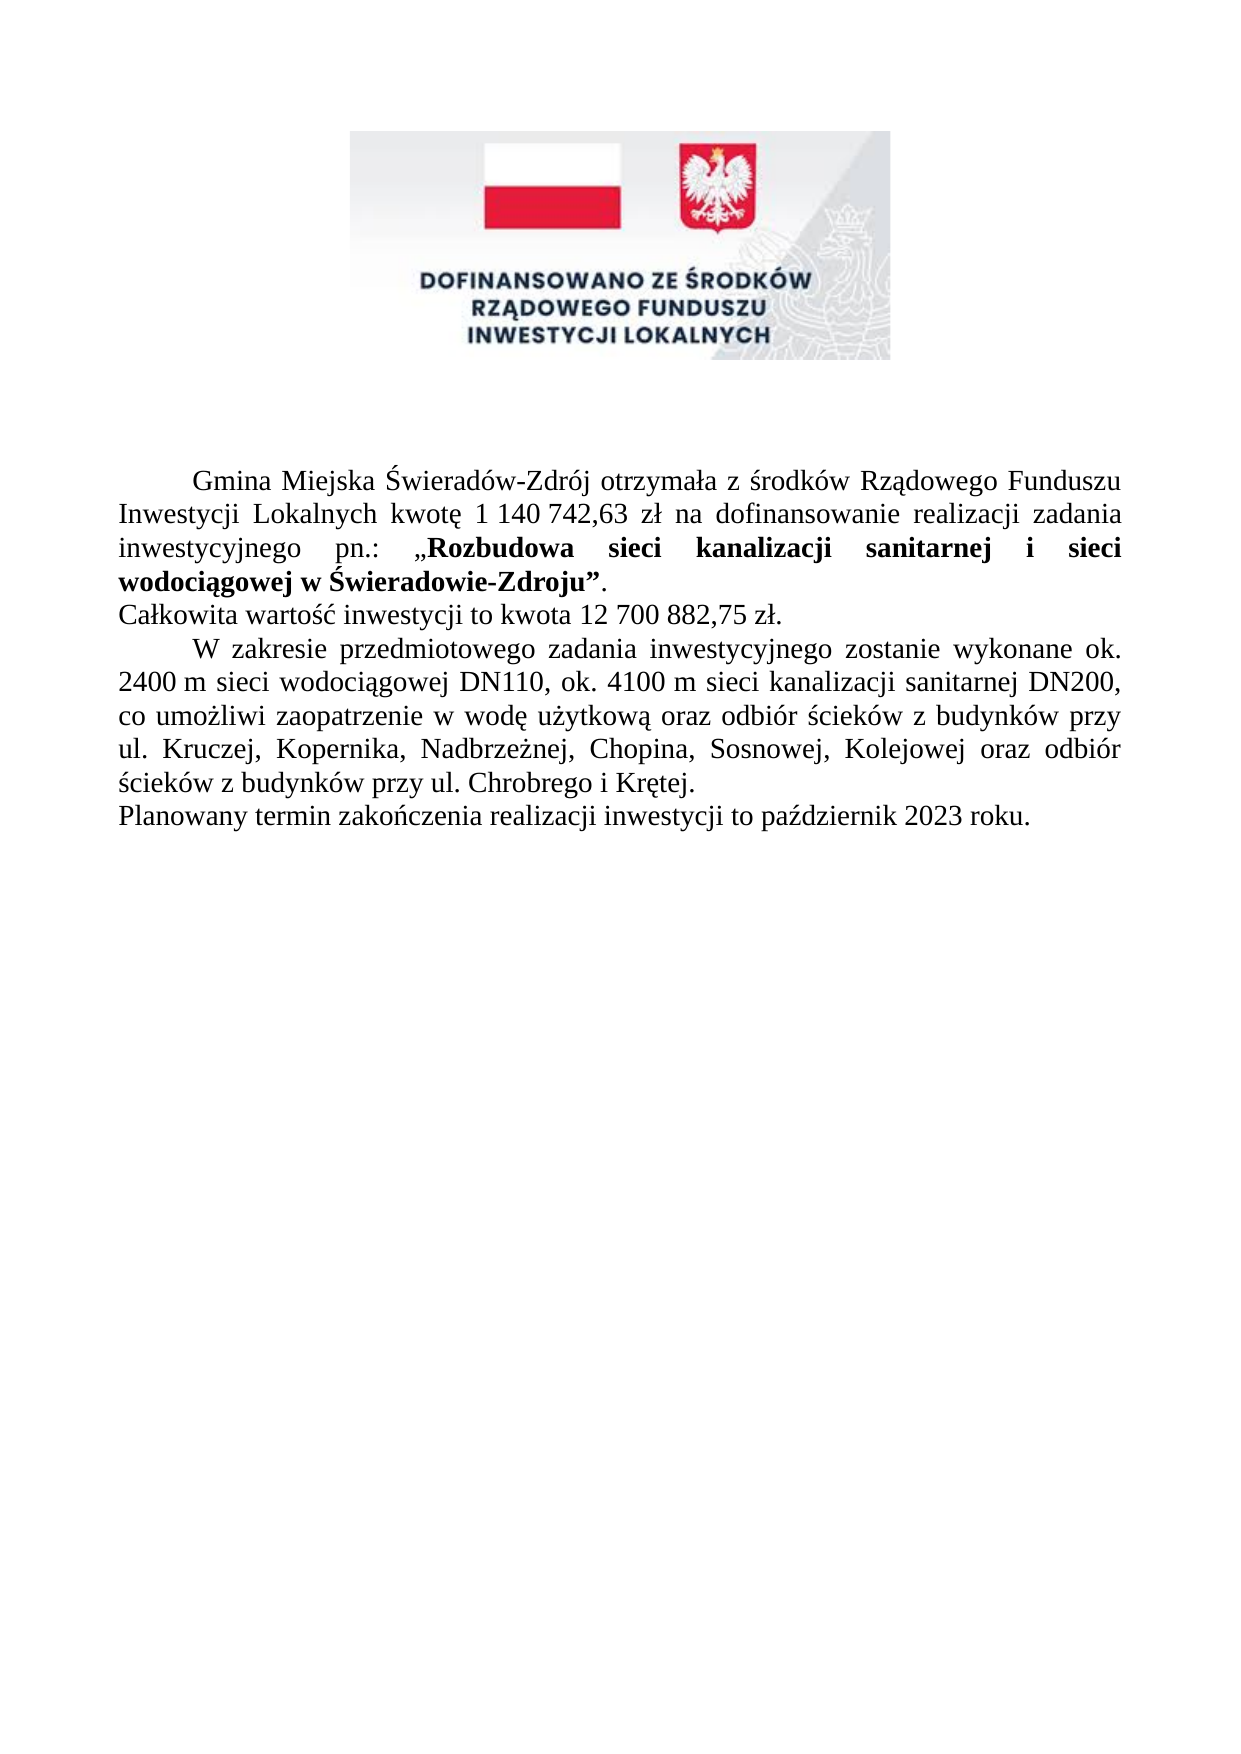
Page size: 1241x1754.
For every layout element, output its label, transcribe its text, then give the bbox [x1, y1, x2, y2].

text W zakresie przedmiotowego zadania inwestycyjnego zostanie wykonane ok. 2400 m sieci wodociągowej DN110, ok. 4100 m sieci kanalizacji sanitarnej DN200, co umożliwi zaopatrzenie w wodę użytkową oraz odbiór ścieków z budynków przy ul. Kruczej, Kopernika, Nadbrzeżnej, Chopina, Sosnowej, Kolejowej oraz odbiór ścieków z budynków przy ul. Chrobrego i Krętej. [118, 631, 1122, 798]
text Całkowita wartość inwestycji to kwota 12 700 882,75 zł. [118, 597, 1122, 631]
text Gmina Miejska Świeradów-Zdrój otrzymała z środków Rządowego Funduszu Inwestycji Lokalnych kwotę 1 140 742,63 zł na dofinansowanie realizacji zadania inwestycyjnego pn.: „Rozbudowa sieci kanalizacji sanitarnej i sieci wodociągowej w Świeradowie-Zdroju”. [118, 463, 1122, 597]
picture [349, 131, 891, 360]
text Planowany termin zakończenia realizacji inwestycji to październik 2023 roku. [118, 798, 1122, 832]
